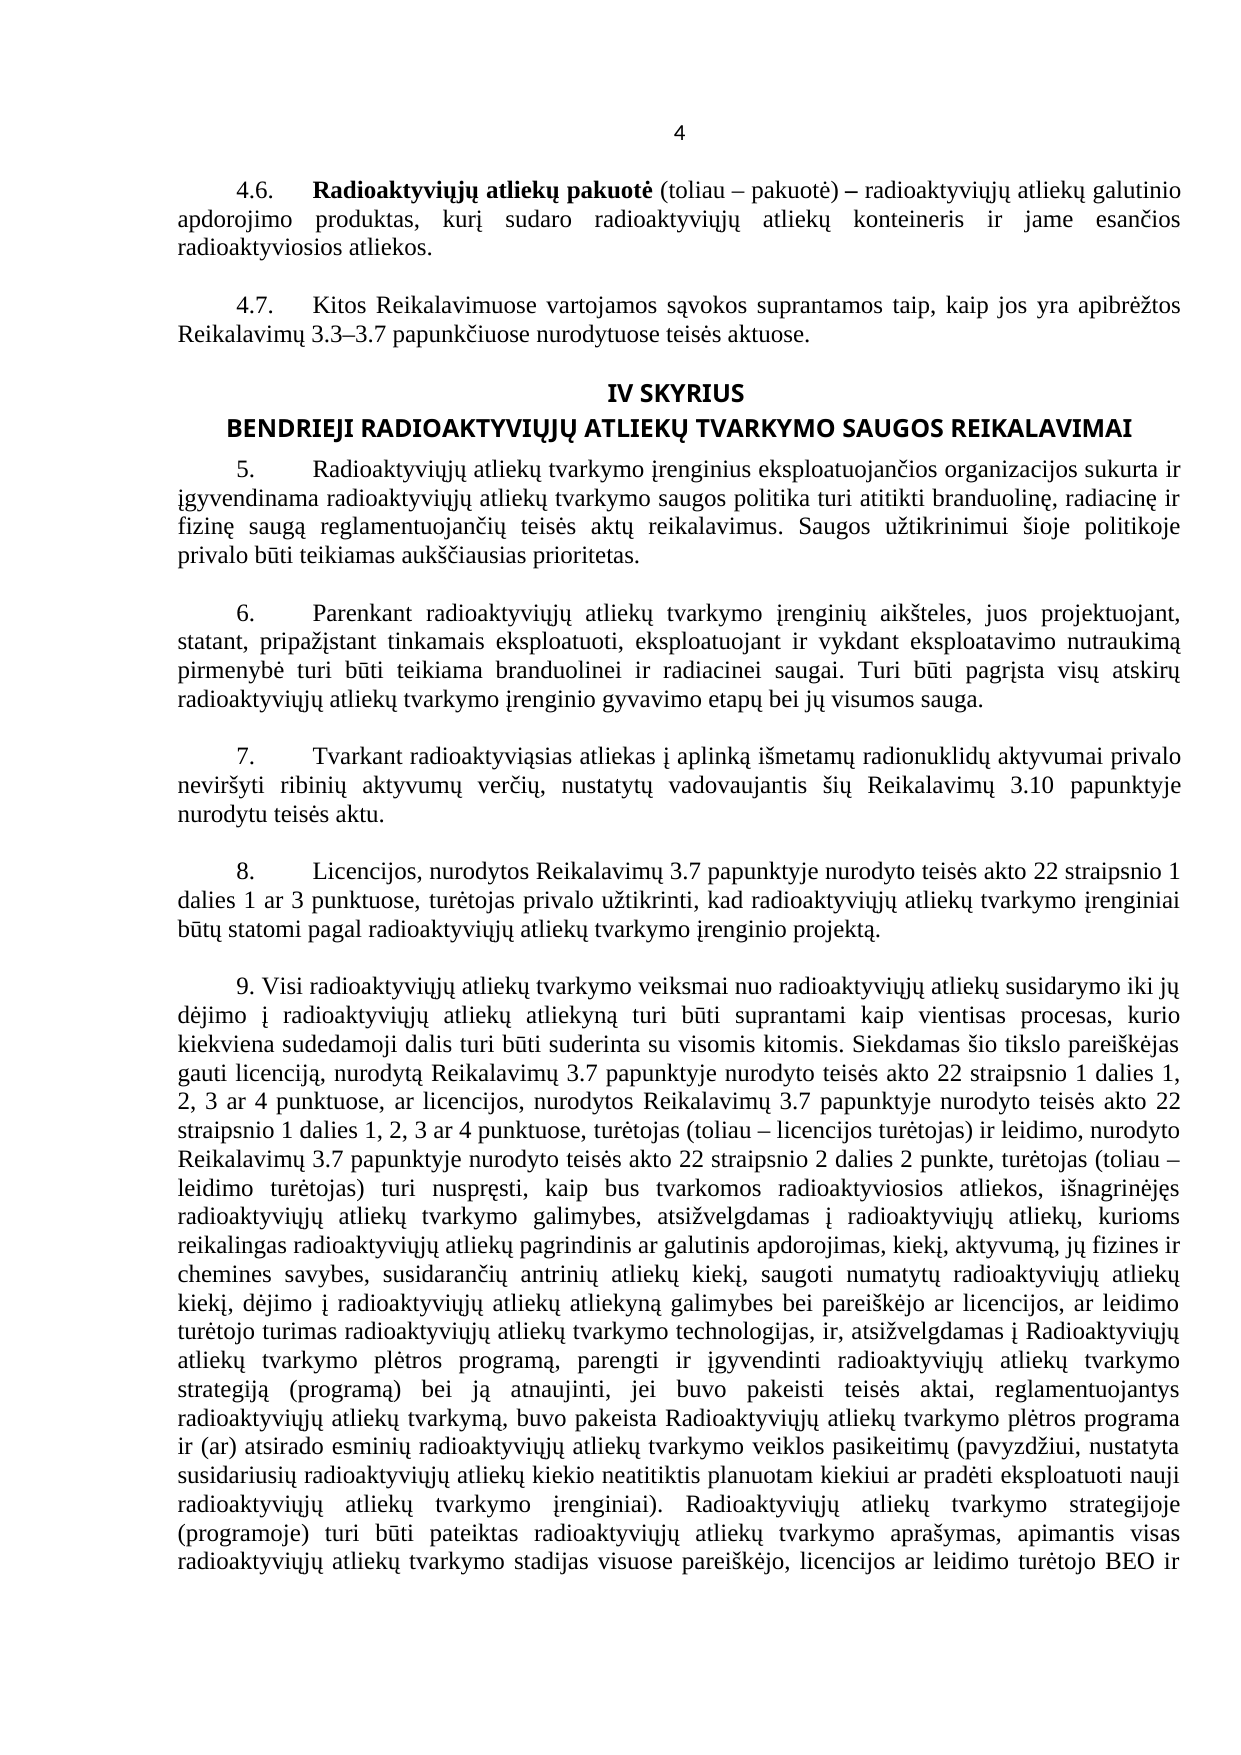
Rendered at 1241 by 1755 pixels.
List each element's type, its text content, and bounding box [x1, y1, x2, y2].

text 5. Radioaktyviųjų atliekų tvarkymo įrenginius eksploatuojančios organizacijos sukurta ir įgyvendinama radioaktyviųjų atliekų tvarkymo saugos politika turi atitikti branduolinę, radiacinę ir fizinę saugą reglamentuojančių teisės aktų reikalavimus. Saugos užtikrinimui šioje politikoje privalo būti teikiamas aukščiausias prioritetas. [177, 454, 1181, 569]
text 6. Parenkant radioaktyviųjų atliekų tvarkymo įrenginių aikšteles, juos projektuojant, statant, pripažįstant tinkamais eksploatuoti, eksploatuojant ir vykdant eksploatavimo nutraukimą pirmenybė turi būti teikiama branduolinei ir radiacinei saugai. Turi būti pagrįsta visų atskirų radioaktyviųjų atliekų tvarkymo įrenginio gyvavimo etapų bei jų visumos sauga. [177, 598, 1181, 713]
text IV SKYRIUS [177, 376, 1181, 410]
text 4.7. Kitos Reikalavimuose vartojamos sąvokos suprantamos taip, kaip jos yra apibrėžtos Reikalavimų 3.3–3.7 papunkčiuose nurodytuose teisės aktuose. [177, 290, 1181, 347]
text 4.6. Radioaktyviųjų atliekų pakuotė (toliau – pakuotė) – radioaktyviųjų atliekų galutinio apdorojimo produktas, kurį sudaro radioaktyviųjų atliekų konteineris ir jame esančios radioaktyviosios atliekos. [177, 175, 1181, 261]
text 7. Tvarkant radioaktyviąsias atliekas į aplinką išmetamų radionuklidų aktyvumai privalo neviršyti ribinių aktyvumų verčių, nustatytų vadovaujantis šių Reikalavimų 3.10 papunktyje nurodytu teisės aktu. [177, 741, 1181, 828]
text BENDRIEJI RADIOAKTYVIŲJŲ ATLIEKŲ TVARKYMO SAUGOS REIKALAVIMAI [177, 410, 1181, 444]
text 9. Visi radioaktyviųjų atliekų tvarkymo veiksmai nuo radioaktyviųjų atliekų susidarymo iki jų dėjimo į radioaktyviųjų atliekų atliekyną turi būti suprantami kaip vientisas procesas, kurio kiekviena sudedamoji dalis turi būti suderinta su visomis kitomis. Siekdamas šio tikslo pareiškėjas gauti licenciją, nurodytą Reikalavimų 3.7 papunktyje nurodyto teisės akto 22 straipsnio 1 dalies 1, 2, 3 ar 4 punktuose, ar licencijos, nurodytos Reikalavimų 3.7 papunktyje nurodyto teisės akto 22 straipsnio 1 dalies 1, 2, 3 ar 4 punktuose, turėtojas (toliau – licencijos turėtojas) ir leidimo, nurodyto Reikalavimų 3.7 papunktyje nurodyto teisės akto 22 straipsnio 2 dalies 2 punkte, turėtojas (toliau – leidimo turėtojas) turi nuspręsti, kaip bus tvarkomos radioaktyviosios atliekos, išnagrinėjęs radioaktyviųjų atliekų tvarkymo galimybes, atsižvelgdamas į radioaktyviųjų atliekų, kurioms reikalingas radioaktyviųjų atliekų pagrindinis ar galutinis apdorojimas, kiekį, aktyvumą, jų fizines ir chemines savybes, susidarančių antrinių atliekų kiekį, saugoti numatytų radioaktyviųjų atliekų kiekį, dėjimo į radioaktyviųjų atliekų atliekyną galimybes bei pareiškėjo ar licencijos, ar leidimo turėtojo turimas radioaktyviųjų atliekų tvarkymo technologijas, ir, atsižvelgdamas į Radioaktyviųjų atliekų tvarkymo plėtros programą, parengti ir įgyvendinti radioaktyviųjų atliekų tvarkymo strategiją (programą) bei ją atnaujinti, jei buvo pakeisti teisės aktai, reglamentuojantys radioaktyviųjų atliekų tvarkymą, buvo pakeista Radioaktyviųjų atliekų tvarkymo plėtros programa ir (ar) atsirado esminių radioaktyviųjų atliekų tvarkymo veiklos pasikeitimų (pavyzdžiui, nustatyta susidariusių radioaktyviųjų atliekų kiekio neatitiktis planuotam kiekiui ar pradėti eksploatuoti nauji radioaktyviųjų atliekų tvarkymo įrenginiai). Radioaktyviųjų atliekų tvarkymo strategijoje (programoje) turi būti pateiktas radioaktyviųjų atliekų tvarkymo aprašymas, apimantis visas radioaktyviųjų atliekų tvarkymo stadijas visuose pareiškėjo, licencijos ar leidimo turėtojo BEO ir [177, 971, 1181, 1575]
text 8. Licencijos, nurodytos Reikalavimų 3.7 papunktyje nurodyto teisės akto 22 straipsnio 1 dalies 1 ar 3 punktuose, turėtojas privalo užtikrinti, kad radioaktyviųjų atliekų tvarkymo įrenginiai būtų statomi pagal radioaktyviųjų atliekų tvarkymo įrenginio projektą. [177, 856, 1181, 943]
